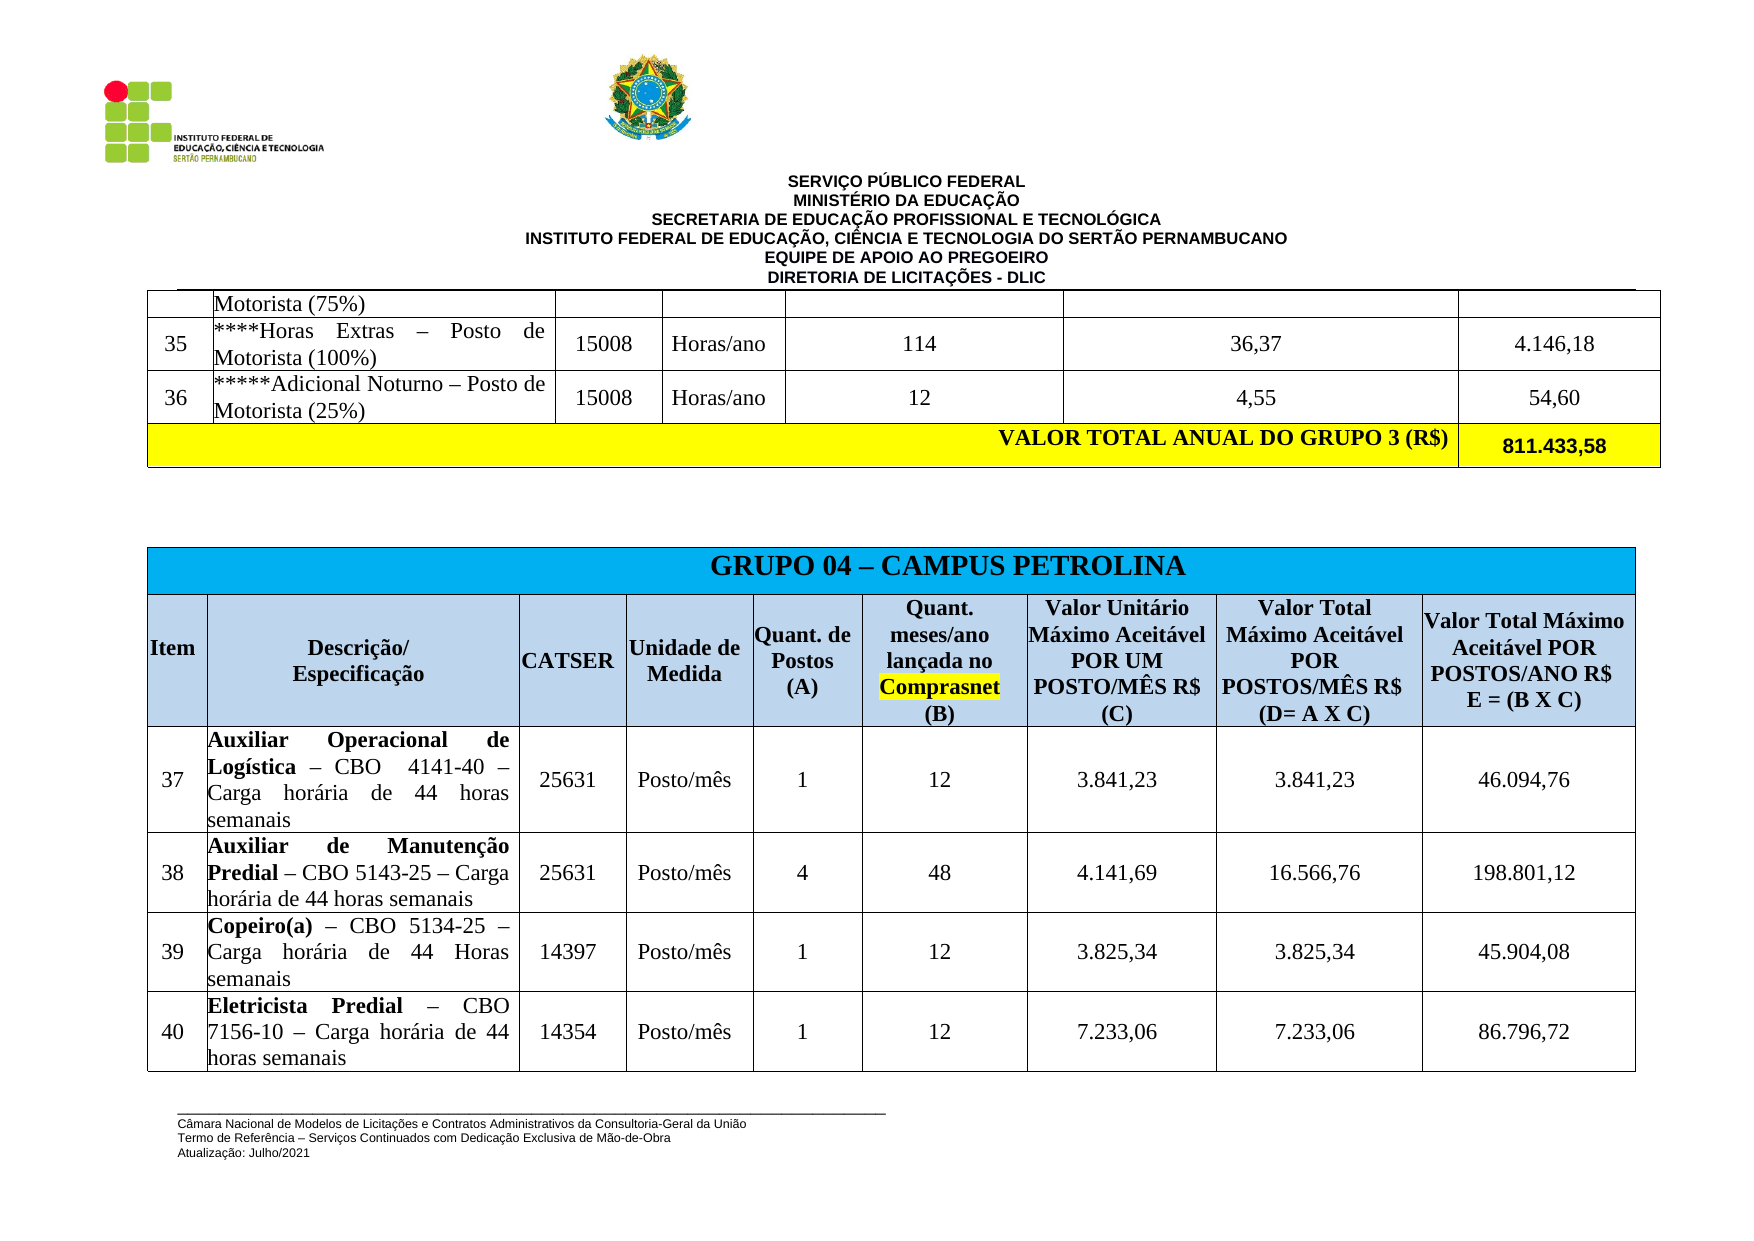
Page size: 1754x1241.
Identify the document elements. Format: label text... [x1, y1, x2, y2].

table_cell 3.841,23 [1028, 727, 1216, 832]
table_cell 7.233,06 [1028, 992, 1216, 1071]
table_cell [1064, 291, 1458, 317]
table_cell [148, 291, 213, 317]
table_cell VALOR TOTAL ANUAL DO GRUPO 3 (R$) [148, 424, 1458, 466]
table_cell Descrição/ Especificação [208, 595, 519, 726]
table_cell 1 [754, 913, 862, 991]
table_cell 40 [148, 992, 207, 1071]
table_cell 3.841,23 [1217, 727, 1422, 832]
table_cell Auxiliar Operacional de Logística – CBO 4141-40 – Carga horária de 44 horas semanais [208, 727, 519, 832]
table_cell 45.904,08 [1423, 913, 1635, 991]
table_cell 14397 [520, 913, 626, 991]
table_cell 25631 [520, 833, 626, 912]
table_cell Auxiliar de Manutenção Predial – CBO 5143-25 – Carga horária de 44 horas semanais [208, 833, 519, 912]
table_cell 3.825,34 [1028, 913, 1216, 991]
table_cell [1459, 291, 1660, 317]
table_cell 46.094,76 [1423, 727, 1635, 832]
table_cell 86.796,72 [1423, 992, 1635, 1071]
table_cell 54,60 [1459, 371, 1660, 423]
table_cell [663, 291, 785, 317]
table_cell 4 [754, 833, 862, 912]
table_cell Valor Total Máximo Aceitável POR POSTOS/ANO R$ E = (B X C) [1423, 595, 1635, 726]
table_cell ****Horas Extras – Posto de Motorista (100%) [214, 318, 555, 370]
table_cell 114 [786, 318, 1063, 370]
table_cell 35 [148, 318, 213, 370]
table_cell 15008 [556, 318, 662, 370]
table_cell 38 [148, 833, 207, 912]
table_cell 48 [863, 833, 1027, 912]
table_cell 36,37 [1064, 318, 1458, 370]
table_cell 4.146,18 [1459, 318, 1660, 370]
table_cell 811.433,58 [1459, 424, 1660, 466]
table_cell 15008 [556, 371, 662, 423]
table_cell Copeiro(a) – CBO 5134-25 – Carga horária de 44 Horas semanais [208, 913, 519, 991]
table_cell 12 [863, 727, 1027, 832]
table_cell Eletricista Predial – CBO 7156-10 – Carga horária de 44 horas semanais [208, 992, 519, 1071]
table_cell 14354 [520, 992, 626, 1071]
table_cell Valor Total Máximo Aceitável POR POSTOS/MÊS R$ (D= A X C) [1217, 595, 1422, 726]
table_cell Posto/mês [627, 992, 753, 1071]
table_cell Unidade de Medida [627, 595, 753, 726]
table_cell 36 [148, 371, 213, 423]
table_cell 7.233,06 [1217, 992, 1422, 1071]
table_cell 1 [754, 727, 862, 832]
table_cell 3.825,34 [1217, 913, 1422, 991]
table_cell CATSER [520, 595, 626, 726]
table_cell Valor Unitário Máximo Aceitável POR UM POSTO/MÊS R$ (C) [1028, 595, 1216, 726]
table_cell 198.801,12 [1423, 833, 1635, 912]
table_cell 16.566,76 [1217, 833, 1422, 912]
table_cell Posto/mês [627, 913, 753, 991]
table_cell 1 [754, 992, 862, 1071]
table_cell 25631 [520, 727, 626, 832]
table_cell 37 [148, 727, 207, 832]
table_cell Item [148, 595, 207, 726]
picture [604, 54, 692, 140]
table_cell 4.141,69 [1028, 833, 1216, 912]
table_cell *****Adicional Noturno – Posto de Motorista (25%) [214, 371, 555, 423]
table_cell Horas/ano [663, 318, 785, 370]
table_cell Motorista (75%) [214, 291, 555, 317]
table_cell Posto/mês [627, 727, 753, 832]
table_cell [786, 291, 1063, 317]
table_cell 12 [863, 913, 1027, 991]
table_cell Posto/mês [627, 833, 753, 912]
table_cell 12 [863, 992, 1027, 1071]
picture [96, 78, 331, 167]
table_cell Horas/ano [663, 371, 785, 423]
table_cell Quant. meses/ano lançada no Comprasnet (B) [863, 595, 1027, 726]
table_cell 12 [786, 371, 1063, 423]
table_cell 39 [148, 913, 207, 991]
table_cell Quant. de Postos (A) [754, 595, 862, 726]
table_cell 4,55 [1064, 371, 1458, 423]
table_header GRUPO 04 – CAMPUS PETROLINA [148, 548, 1635, 594]
table_cell [556, 291, 662, 317]
